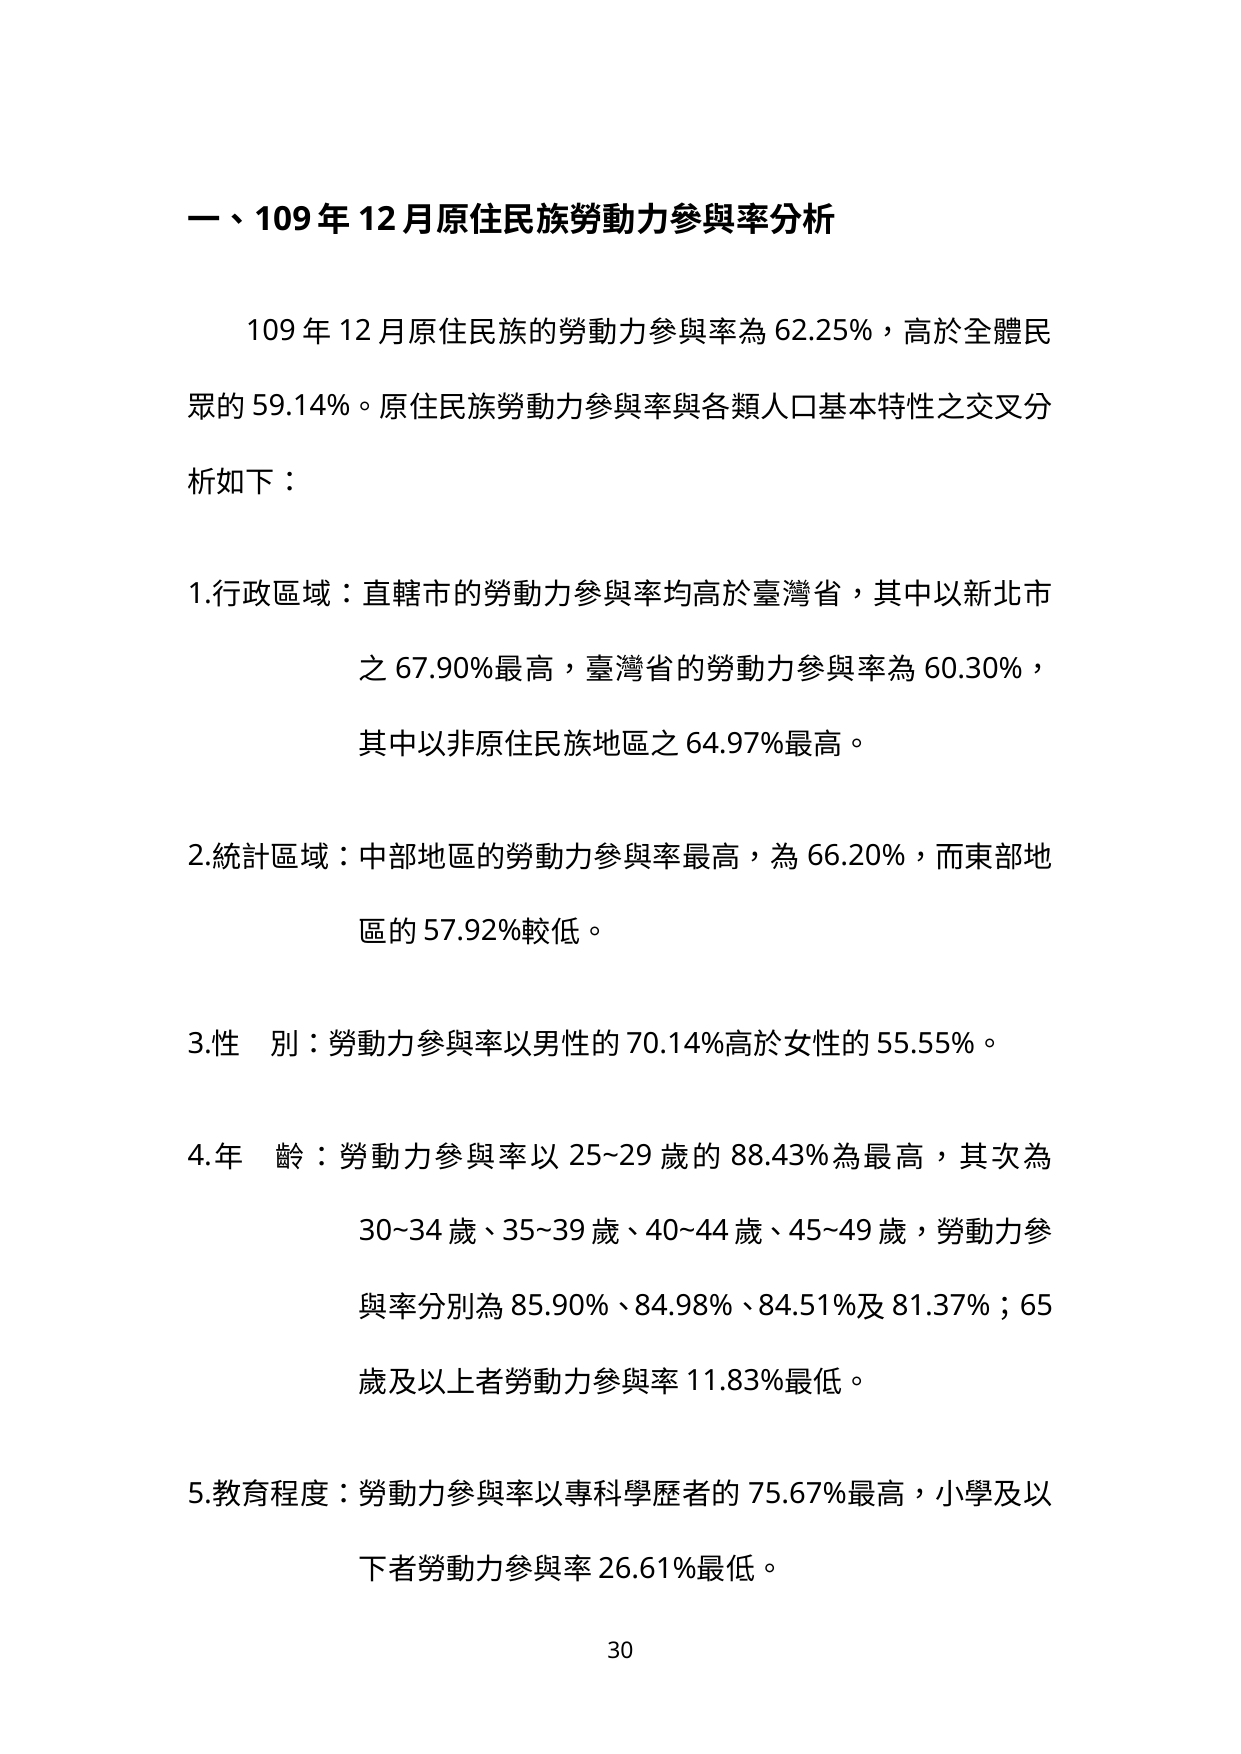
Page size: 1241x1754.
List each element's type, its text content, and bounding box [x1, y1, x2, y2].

text 3.性別：勞動力參與率以男性的70.14%高於女性的55.55%。 [187, 998, 1053, 1073]
text 一、109年12月原住民族勞動力參與率分析 [187, 173, 1053, 248]
text 2.統計區域：中部地區的勞動力參與率最高，為66.20%，而東部地區的57.92%較低。 [187, 811, 1053, 961]
text 4.年齡：勞動力參與率以25~29歲的88.43%為最高，其次為30~34歲、35~39歲、40~44歲、45~49歲，勞動力參與率分別為85.90%、84.98%、84.51%及81.37%；65歲及以上者勞動力參與率11.83%最低。 [187, 1111, 1053, 1411]
text 1.行政區域：直轄市的勞動力參與率均高於臺灣省，其中以新北市之67.90%最高，臺灣省的勞動力參與率為60.30%，其中以非原住民族地區之64.97%最高。 [187, 548, 1053, 773]
text 5.教育程度：勞動力參與率以專科學歷者的75.67%最高，小學及以下者勞動力參與率26.61%最低。 [187, 1448, 1053, 1598]
text 109年12月原住民族的勞動力參與率為62.25%，高於全體民眾的59.14%。原住民族勞動力參與率與各類人口基本特性之交叉分析如下： [187, 286, 1053, 511]
